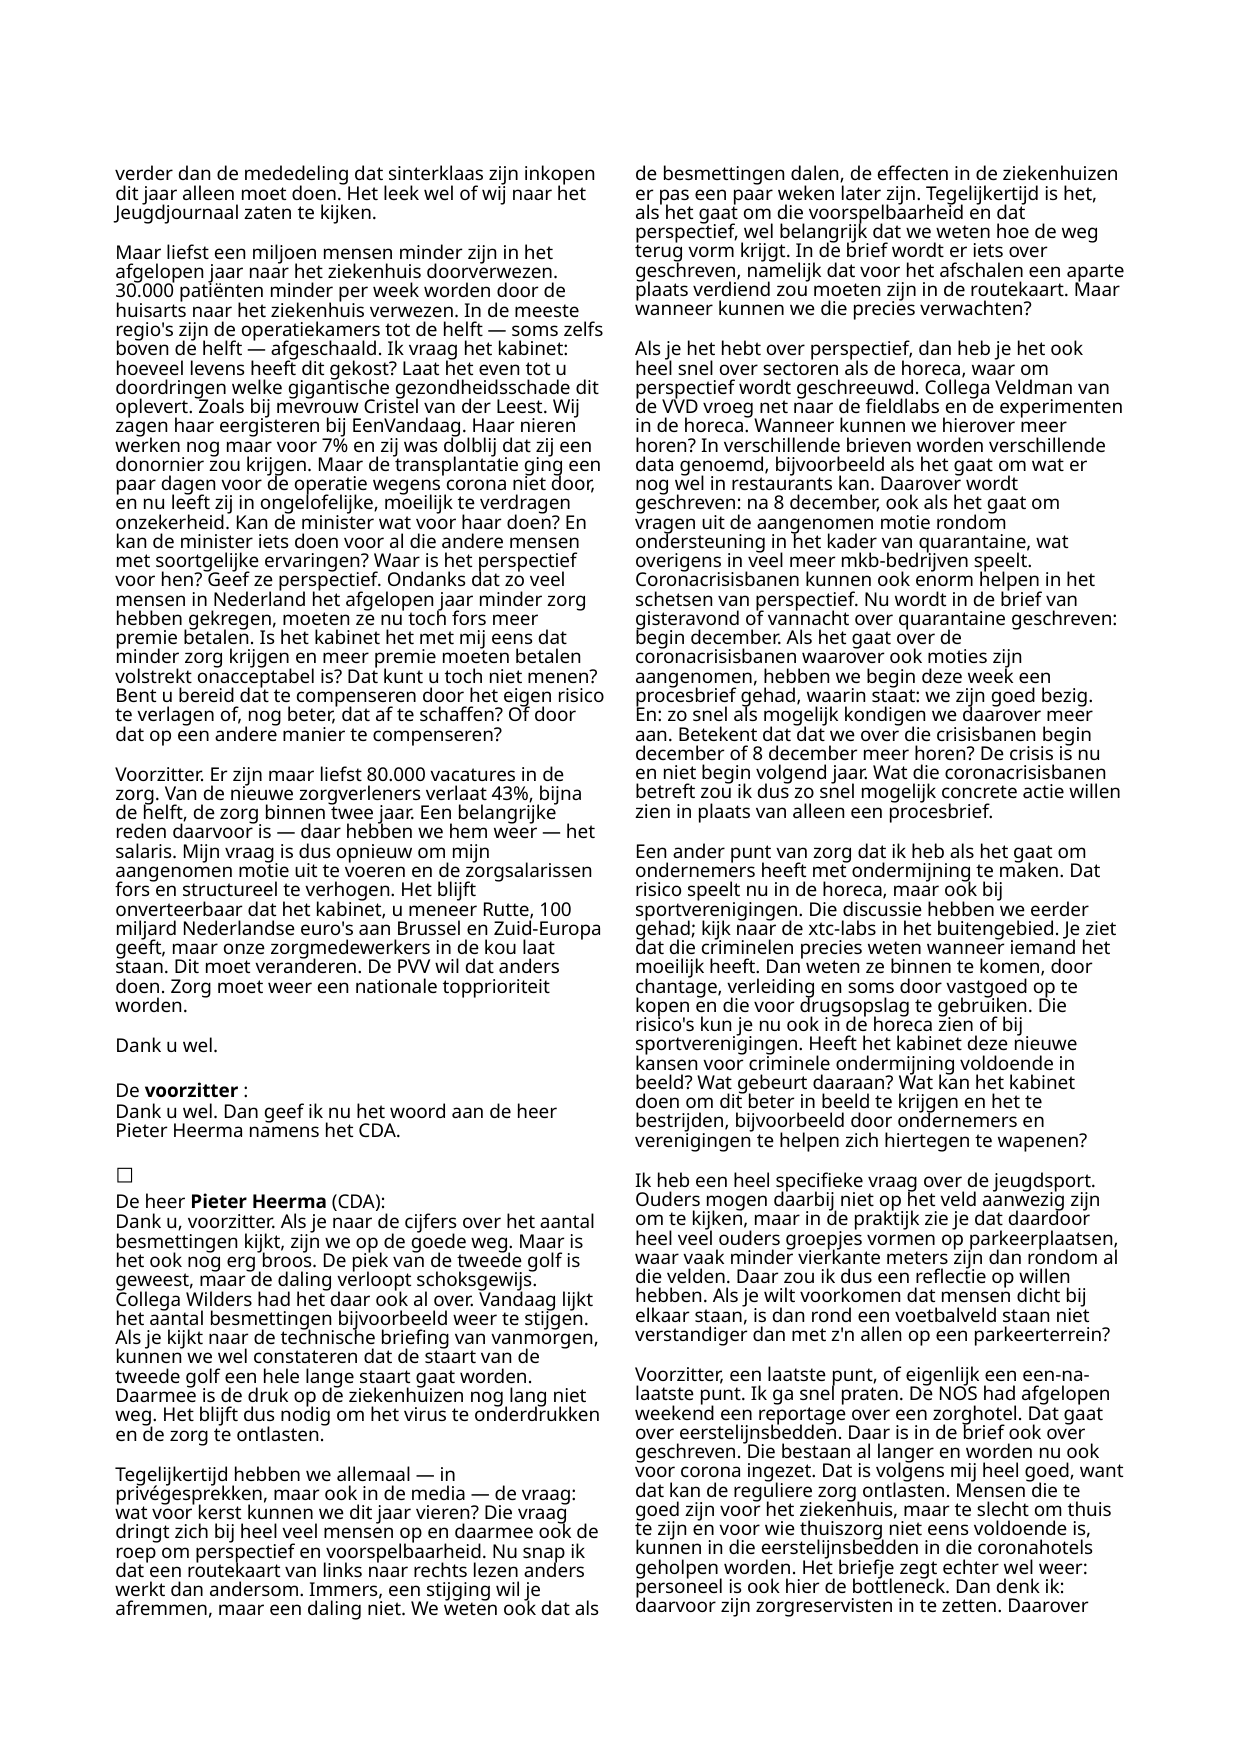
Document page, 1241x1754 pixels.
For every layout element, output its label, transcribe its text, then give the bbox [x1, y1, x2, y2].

text Ik heb een heel specifieke vraag over de jeugdsport. Ouders mogen daarbij niet op het veld aanwezig zijn om te kijken, maar in de praktijk zie je dat daardoor heel veel ouders groepjes vormen op parkeerplaatsen, waar vaak minder vierkante meters zijn dan rondom al die velden. Daar zou ik dus een reflectie op willen hebben. Als je wilt voorkomen dat mensen dicht bij elkaar staan, is dan rond een voetbalveld staan niet verstandiger dan met z'n allen op een parkeerterrein? [635, 1172, 1125, 1345]
text Dank u wel. [115, 1037, 605, 1056]
text Dank u, voorzitter. Als je naar de cijfers over het aantal besmettingen kijkt, zijn we op de goede weg. Maar is het ook nog erg broos. De piek van de tweede golf is geweest, maar de daling verloopt schoksgewijs. Collega Wilders had het daar ook al over. Vandaag lijkt het aantal besmettingen bijvoorbeeld weer te stijgen. Als je kijkt naar de technische briefing van vanmorgen, kunnen we wel constateren dat de staart van de tweede golf een hele lange staart gaat worden. Daarmee is de druk op de ziekenhuizen nog lang niet weg. Het blijft dus nodig om het virus te onderdrukken en de zorg te ontlasten. [115, 1213, 605, 1445]
text ⬜ [115, 1162, 605, 1188]
text Voorzitter. Er zijn maar liefst 80.000 vacatures in de zorg. Van de nieuwe zorgverleners verlaat 43%, bijna de helft, de zorg binnen twee jaar. Een belangrijke reden daarvoor is — daar hebben we hem weer — het salaris. Mijn vraag is dus opnieuw om mijn aangenomen motie uit te voeren en de zorgsalarissen fors en structureel te verhogen. Het blijft onverteerbaar dat het kabinet, u meneer Rutte, 100 miljard Nederlandse euro's aan Brussel en Zuid-Europa geeft, maar onze zorgmedewerkers in de kou laat staan. Dit moet veranderen. De PVV wil dat anders doen. Zorg moet weer een nationale topprioriteit worden. [115, 766, 605, 1016]
text Een ander punt van zorg dat ik heb als het gaat om ondernemers heeft met ondermijning te maken. Dat risico speelt nu in de horeca, maar ook bij sportverenigingen. Die discussie hebben we eerder gehad; kijk naar de xtc-labs in het buitengebied. Je ziet dat die criminelen precies weten wanneer iemand het moeilijk heeft. Dan weten ze binnen te komen, door chantage, verleiding en soms door vastgoed op te kopen en die voor drugsopslag te gebruiken. Die risico's kun je nu ook in de horeca zien of bij sportverenigingen. Heeft het kabinet deze nieuwe kansen voor criminele ondermijning voldoende in beeld? Wat gebeurt daaraan? Wat kan het kabinet doen om dit beter in beeld te krijgen en het te bestrijden, bijvoorbeeld door ondernemers en verenigingen te helpen zich hiertegen te wapenen? [635, 843, 1125, 1151]
text Voorzitter, een laatste punt, of eigenlijk een een-na-laatste punt. Ik ga snel praten. De NOS had afgelopen weekend een reportage over een zorghotel. Dat gaat over eerstelijnsbedden. Daar is in de brief ook over geschreven. Die bestaan al langer en worden nu ook voor corona ingezet. Dat is volgens mij heel goed, want dat kan de reguliere zorg ontlasten. Mensen die te goed zijn voor het ziekenhuis, maar te slecht om thuis te zijn en voor wie thuiszorg niet eens voldoende is, kunnen in die eerstelijnsbedden in die coronahotels geholpen worden. Het briefje zegt echter wel weer: personeel is ook hier de bottleneck. Dan denk ik: daarvoor zijn zorgreservisten in te zetten. Daarover [635, 1366, 1125, 1616]
text Dank u wel. Dan geef ik nu het woord aan de heer Pieter Heerma namens het CDA. [115, 1103, 605, 1141]
text Tegelijkertijd hebben we allemaal — in privégesprekken, maar ook in de media — de vraag: wat voor kerst kunnen we dit jaar vieren? Die vraag dringt zich bij heel veel mensen op en daarmee ook de roep om perspectief en voorspelbaarheid. Nu snap ik dat een routekaart van links naar rechts lezen anders werkt dan andersom. Immers, een stijging wil je afremmen, maar een daling niet. We weten ook dat als [115, 1466, 605, 1620]
text De voorzitter : [115, 1077, 605, 1103]
text De heer Pieter Heerma (CDA): [115, 1188, 605, 1213]
text Als je het hebt over perspectief, dan heb je het ook heel snel over sectoren als de horeca, waar om perspectief wordt geschreeuwd. Collega Veldman van de VVD vroeg net naar de fieldlabs en de experimenten in de horeca. Wanneer kunnen we hierover meer horen? In verschillende brieven worden verschillende data genoemd, bijvoorbeeld als het gaat om wat er nog wel in restaurants kan. Daarover wordt geschreven: na 8 december, ook als het gaat om vragen uit de aangenomen motie rondom ondersteuning in het kader van quarantaine, wat overigens in veel meer mkb-bedrijven speelt. Coronacrisisbanen kunnen ook enorm helpen in het schetsen van perspectief. Nu wordt in de brief van gisteravond of vannacht over quarantaine geschreven: begin december. Als het gaat over de coronacrisisbanen waarover ook moties zijn aangenomen, hebben we begin deze week een procesbrief gehad, waarin staat: we zijn goed bezig. En: zo snel als mogelijk kondigen we daarover meer aan. Betekent dat dat we over die crisisbanen begin december of 8 december meer horen? De crisis is nu en niet begin volgend jaar. Wat die coronacrisisbanen betreft zou ik dus zo snel mogelijk concrete actie willen zien in plaats van alleen een procesbrief. [635, 340, 1125, 822]
text verder dan de mededeling dat sinterklaas zijn inkopen dit jaar alleen moet doen. Het leek wel of wij naar het Jeugdjournaal zaten te kijken. [115, 165, 605, 223]
text de besmettingen dalen, de effecten in de ziekenhuizen er pas een paar weken later zijn. Tegelijkertijd is het, als het gaat om die voorspelbaarheid en dat perspectief, wel belangrijk dat we weten hoe de weg terug vorm krijgt. In de brief wordt er iets over geschreven, namelijk dat voor het afschalen een aparte plaats verdiend zou moeten zijn in de routekaart. Maar wanneer kunnen we die precies verwachten? [635, 165, 1125, 319]
text Maar liefst een miljoen mensen minder zijn in het afgelopen jaar naar het ziekenhuis doorverwezen. 30.000 patiënten minder per week worden door de huisarts naar het ziekenhuis verwezen. In de meeste regio's zijn de operatiekamers tot de helft — soms zelfs boven de helft — afgeschaald. Ik vraag het kabinet: hoeveel levens heeft dit gekost? Laat het even tot u doordringen welke gigantische gezondheidsschade dit oplevert. Zoals bij mevrouw Cristel van der Leest. Wij zagen haar eergisteren bij EenVandaag. Haar nieren werken nog maar voor 7% en zij was dolblij dat zij een donornier zou krijgen. Maar de transplantatie ging een paar dagen voor de operatie wegens corona niet door, en nu leeft zij in ongelofelijke, moeilijk te verdragen onzekerheid. Kan de minister wat voor haar doen? En kan de minister iets doen voor al die andere mensen met soortgelijke ervaringen? Waar is het perspectief voor hen? Geef ze perspectief. Ondanks dat zo veel mensen in Nederland het afgelopen jaar minder zorg hebben gekregen, moeten ze nu toch fors meer premie betalen. Is het kabinet het met mij eens dat minder zorg krijgen en meer premie moeten betalen volstrekt onacceptabel is? Dat kunt u toch niet menen? Bent u bereid dat te compenseren door het eigen risico te verlagen of, nog beter, dat af te schaffen? Of door dat op een andere manier te compenseren? [115, 244, 605, 745]
